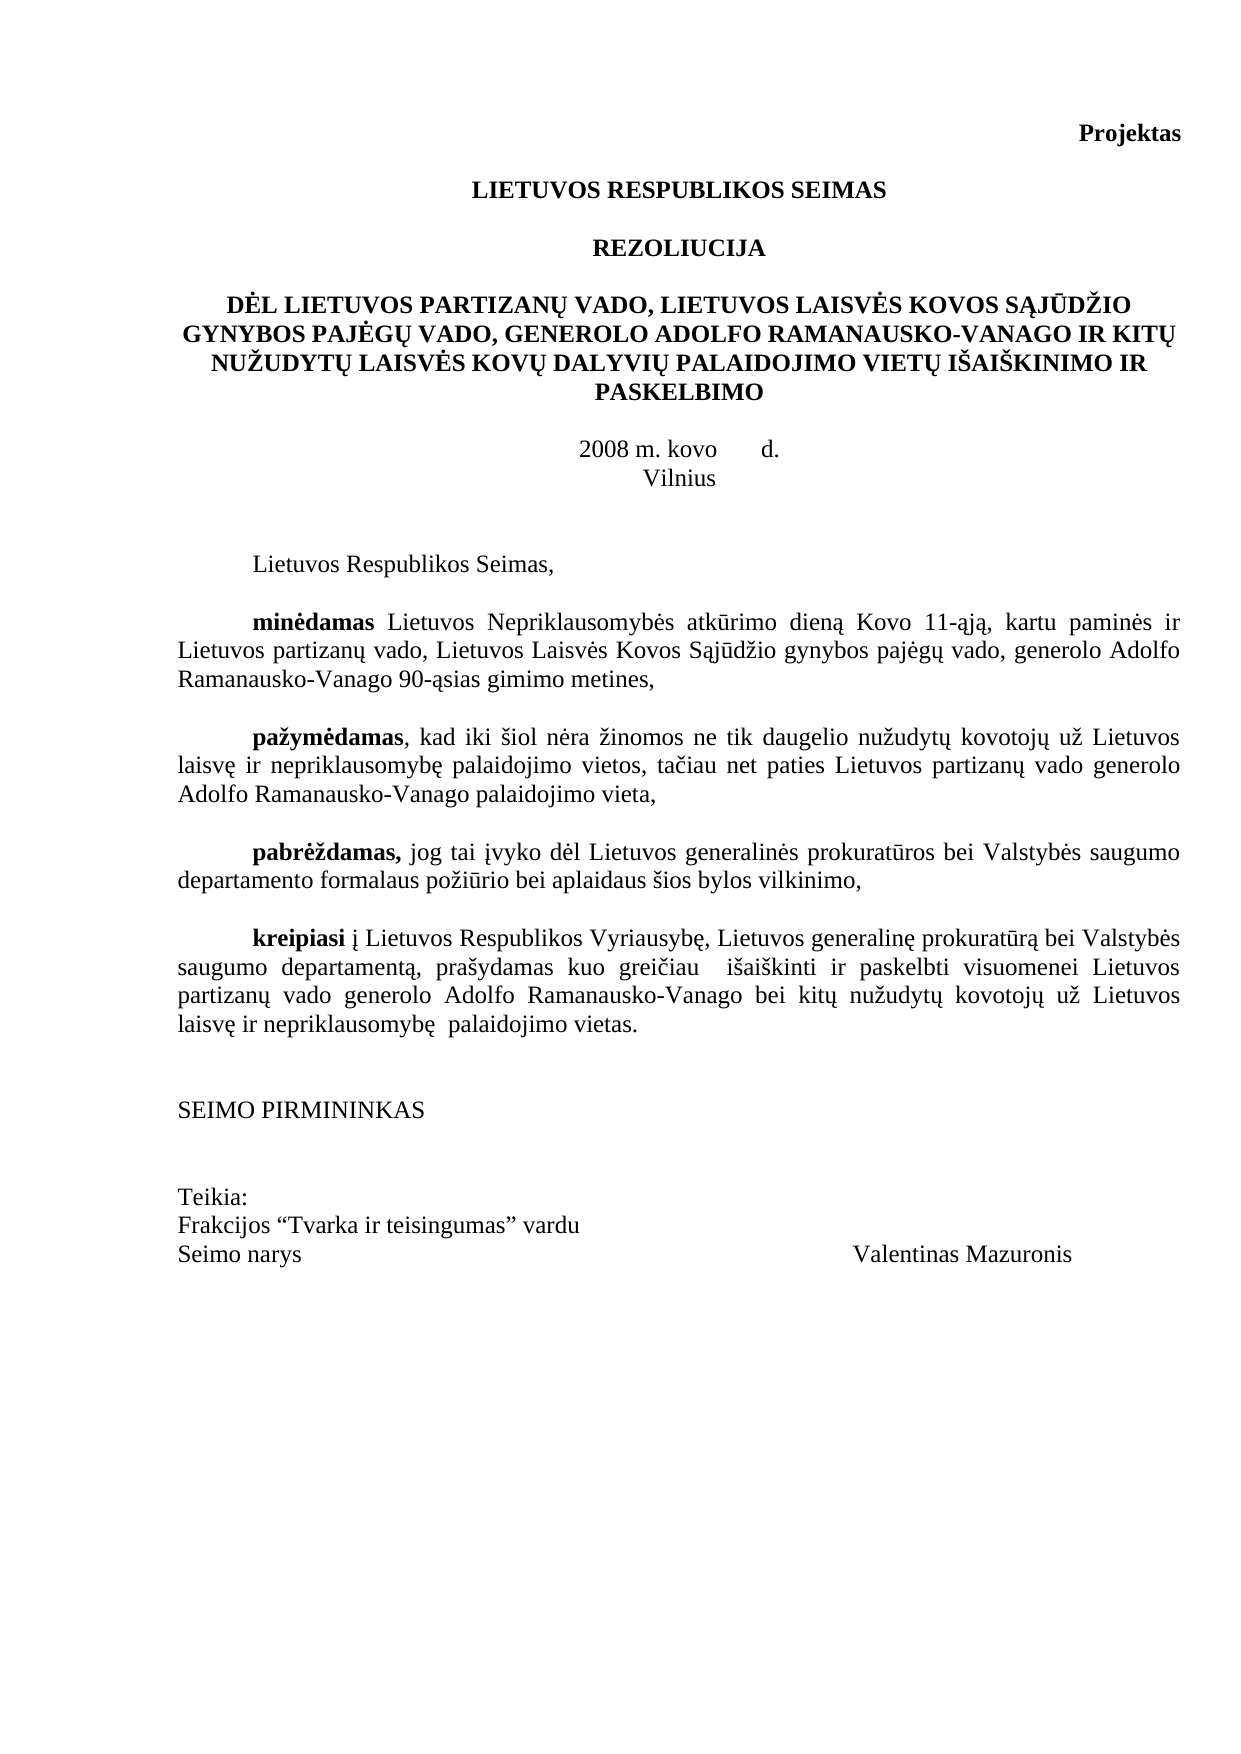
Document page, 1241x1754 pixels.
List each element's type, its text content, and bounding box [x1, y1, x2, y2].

text pažymėdamas, kad iki šiol nėra žinomos ne tik daugelio nužudytų kovotojų už Lietuvos laisvę ir nepriklausomybę palaidojimo vietos, tačiau net paties Lietuvos partizanų vado generolo Adolfo Ramanausko-Vanago palaidojimo vieta, [177, 722, 1181, 808]
text LIETUVOS RESPUBLIKOS SEIMAS [177, 176, 1181, 204]
text Frakcijos “Tvarka ir teisingumas” vardu [177, 1211, 1181, 1239]
text 2008 m. kovo d. [177, 434, 1181, 463]
text Seimo narys Valentinas Mazuronis [177, 1239, 1181, 1268]
text Teikia: [177, 1182, 1181, 1211]
text Projektas [177, 118, 1181, 147]
text kreipiasi į Lietuvos Respublikos Vyriausybę, Lietuvos generalinę prokuratūrą bei Valstybės saugumo departamentą, prašydamas kuo greičiau išaiškinti ir paskelbti visuomenei Lietuvos partizanų vado generolo Adolfo Ramanausko-Vanago bei kitų nužudytų kovotojų už Lietuvos laisvę ir nepriklausomybę palaidojimo vietas. [177, 923, 1181, 1038]
text minėdamas Lietuvos Nepriklausomybės atkūrimo dieną Kovo 11-ąją, kartu paminės ir Lietuvos partizanų vado, Lietuvos Laisvės Kovos Sąjūdžio gynybos pajėgų vado, generolo Adolfo Ramanausko-Vanago 90-ąsias gimimo metines, [177, 607, 1181, 693]
text Lietuvos Respublikos Seimas, [177, 549, 1181, 578]
text REZOLIUCIJA [177, 233, 1181, 262]
text pabrėždamas, jog tai įvyko dėl Lietuvos generalinės prokuratūros bei Valstybės saugumo departamento formalaus požiūrio bei aplaidaus šios bylos vilkinimo, [177, 837, 1181, 894]
text Vilnius [177, 463, 1181, 492]
text SEIMO PIRMININKAS [177, 1096, 1181, 1124]
text DĖL LIETUVOS PARTIZANŲ VADO, LIETUVOS LAISVĖS KOVOS SĄJŪDŽIO GYNYBOS PAJĖGŲ VADO, GENEROLO ADOLFO RAMANAUSKO-VANAGO IR KITŲ NUŽUDYTŲ LAISVĖS KOVŲ DALYVIŲ PALAIDOJIMO VIETŲ IŠAIŠKINIMO IR PASKELBIMO [177, 291, 1181, 406]
